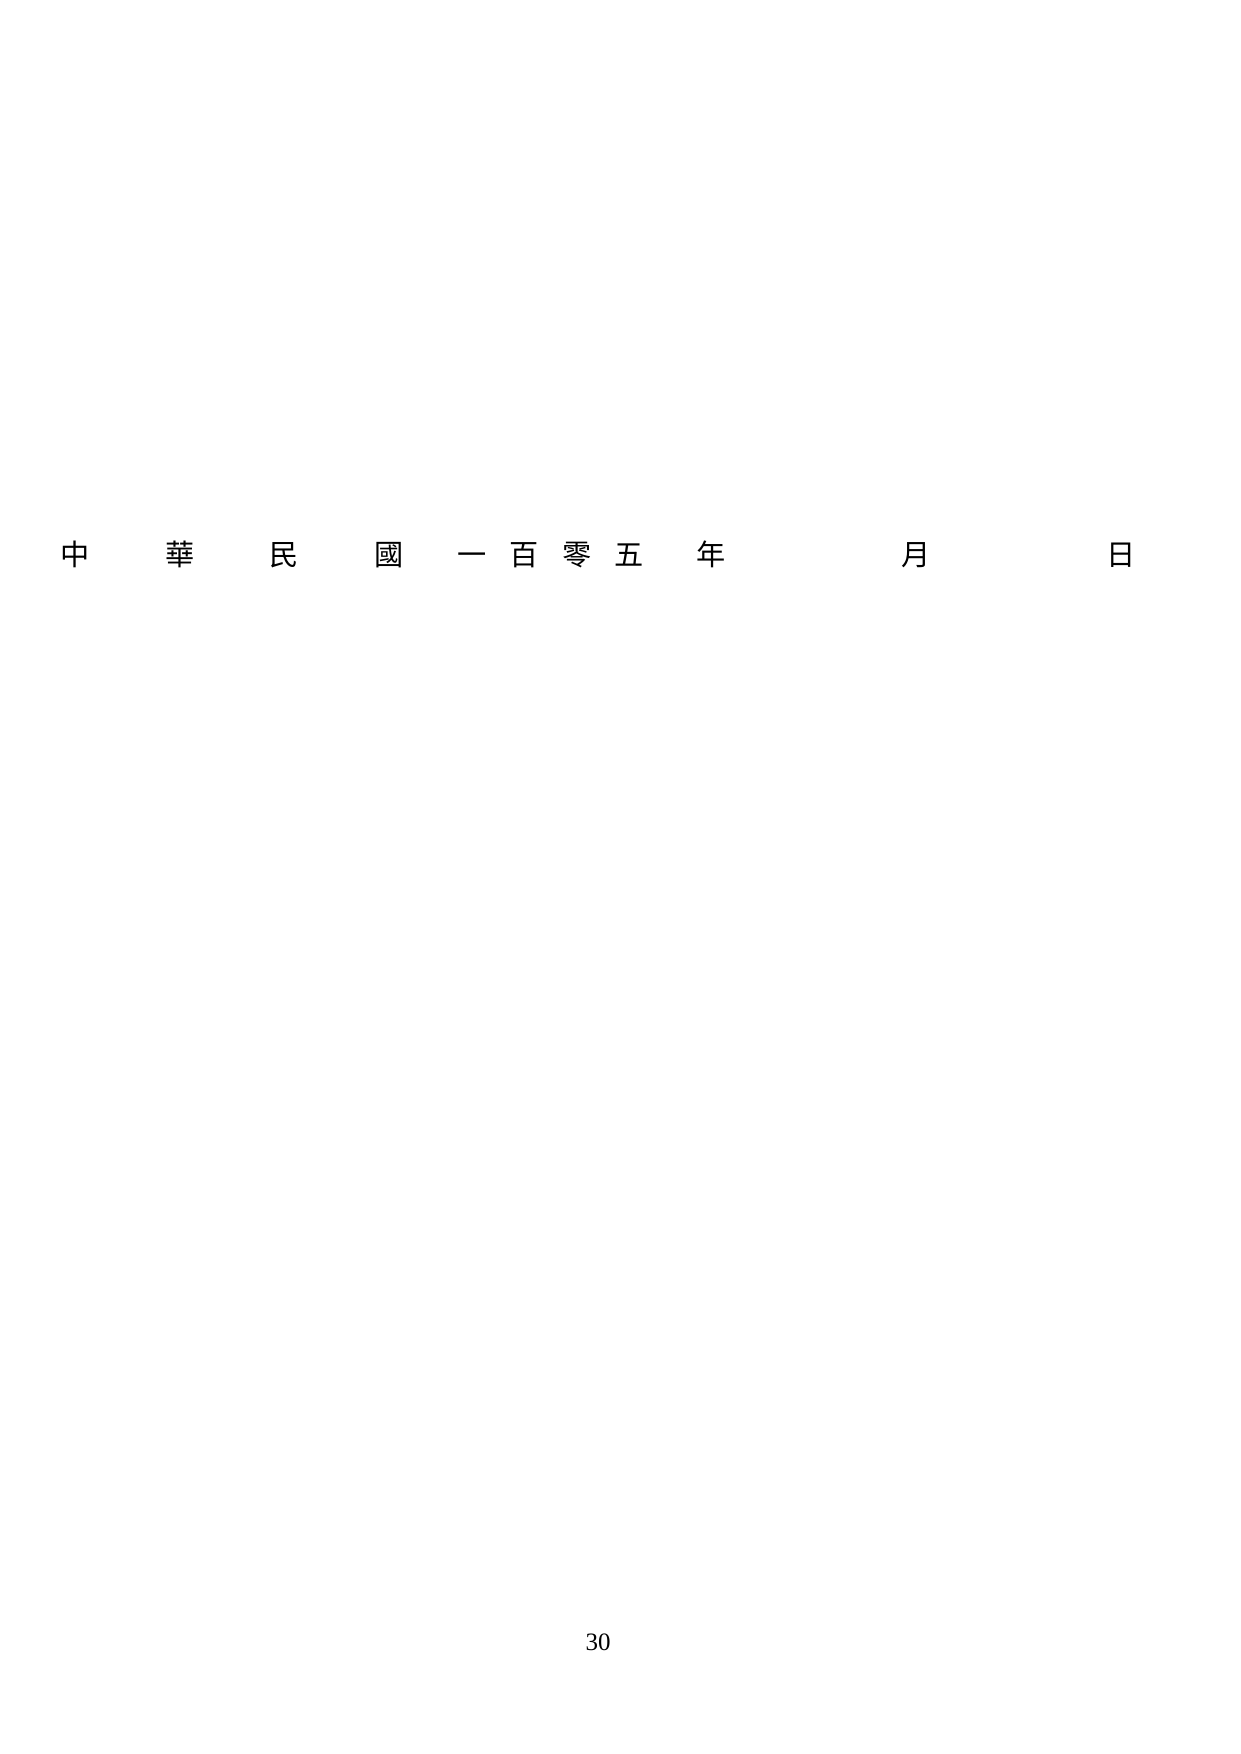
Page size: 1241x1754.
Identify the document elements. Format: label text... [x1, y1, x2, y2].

text 中 華 民 國 一百零五 年 月 日 [60, 532, 1135, 574]
